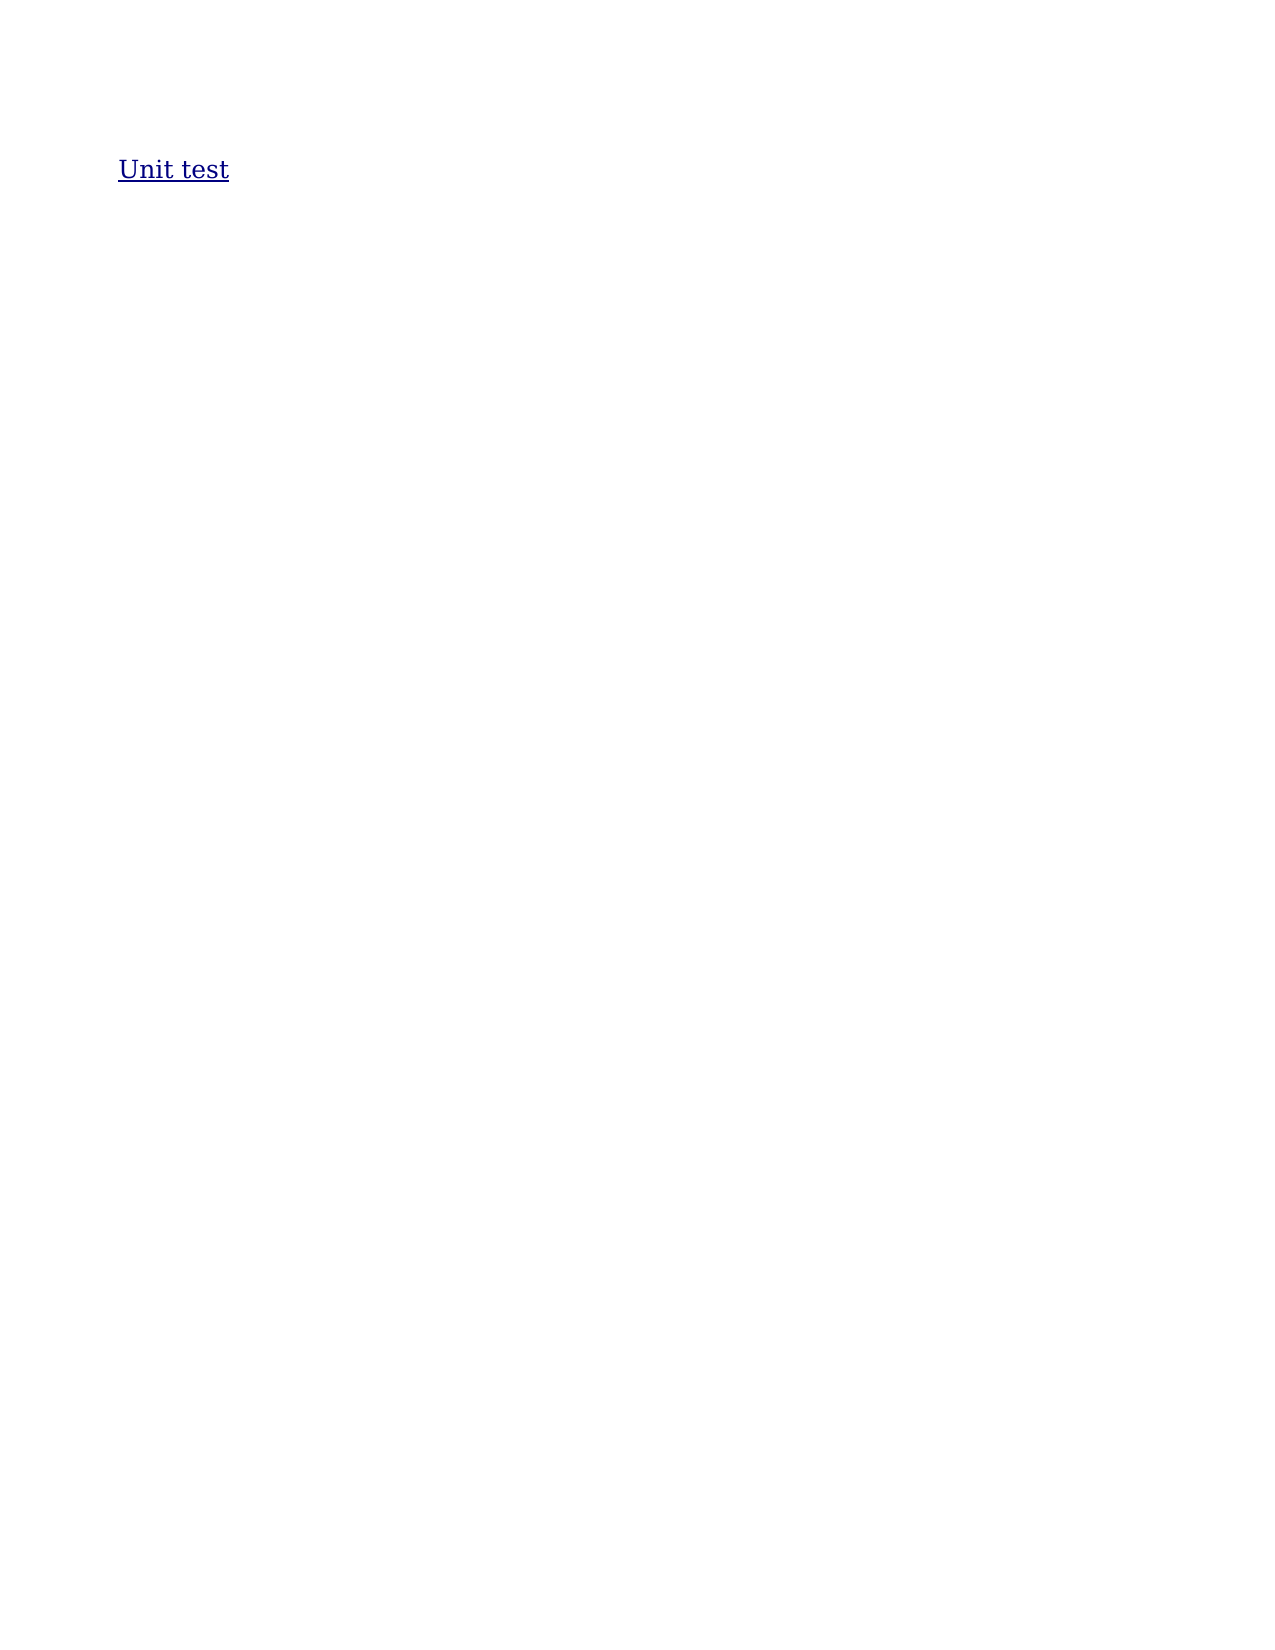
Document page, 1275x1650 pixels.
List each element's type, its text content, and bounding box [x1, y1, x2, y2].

text Unit test [118, 155, 1216, 184]
